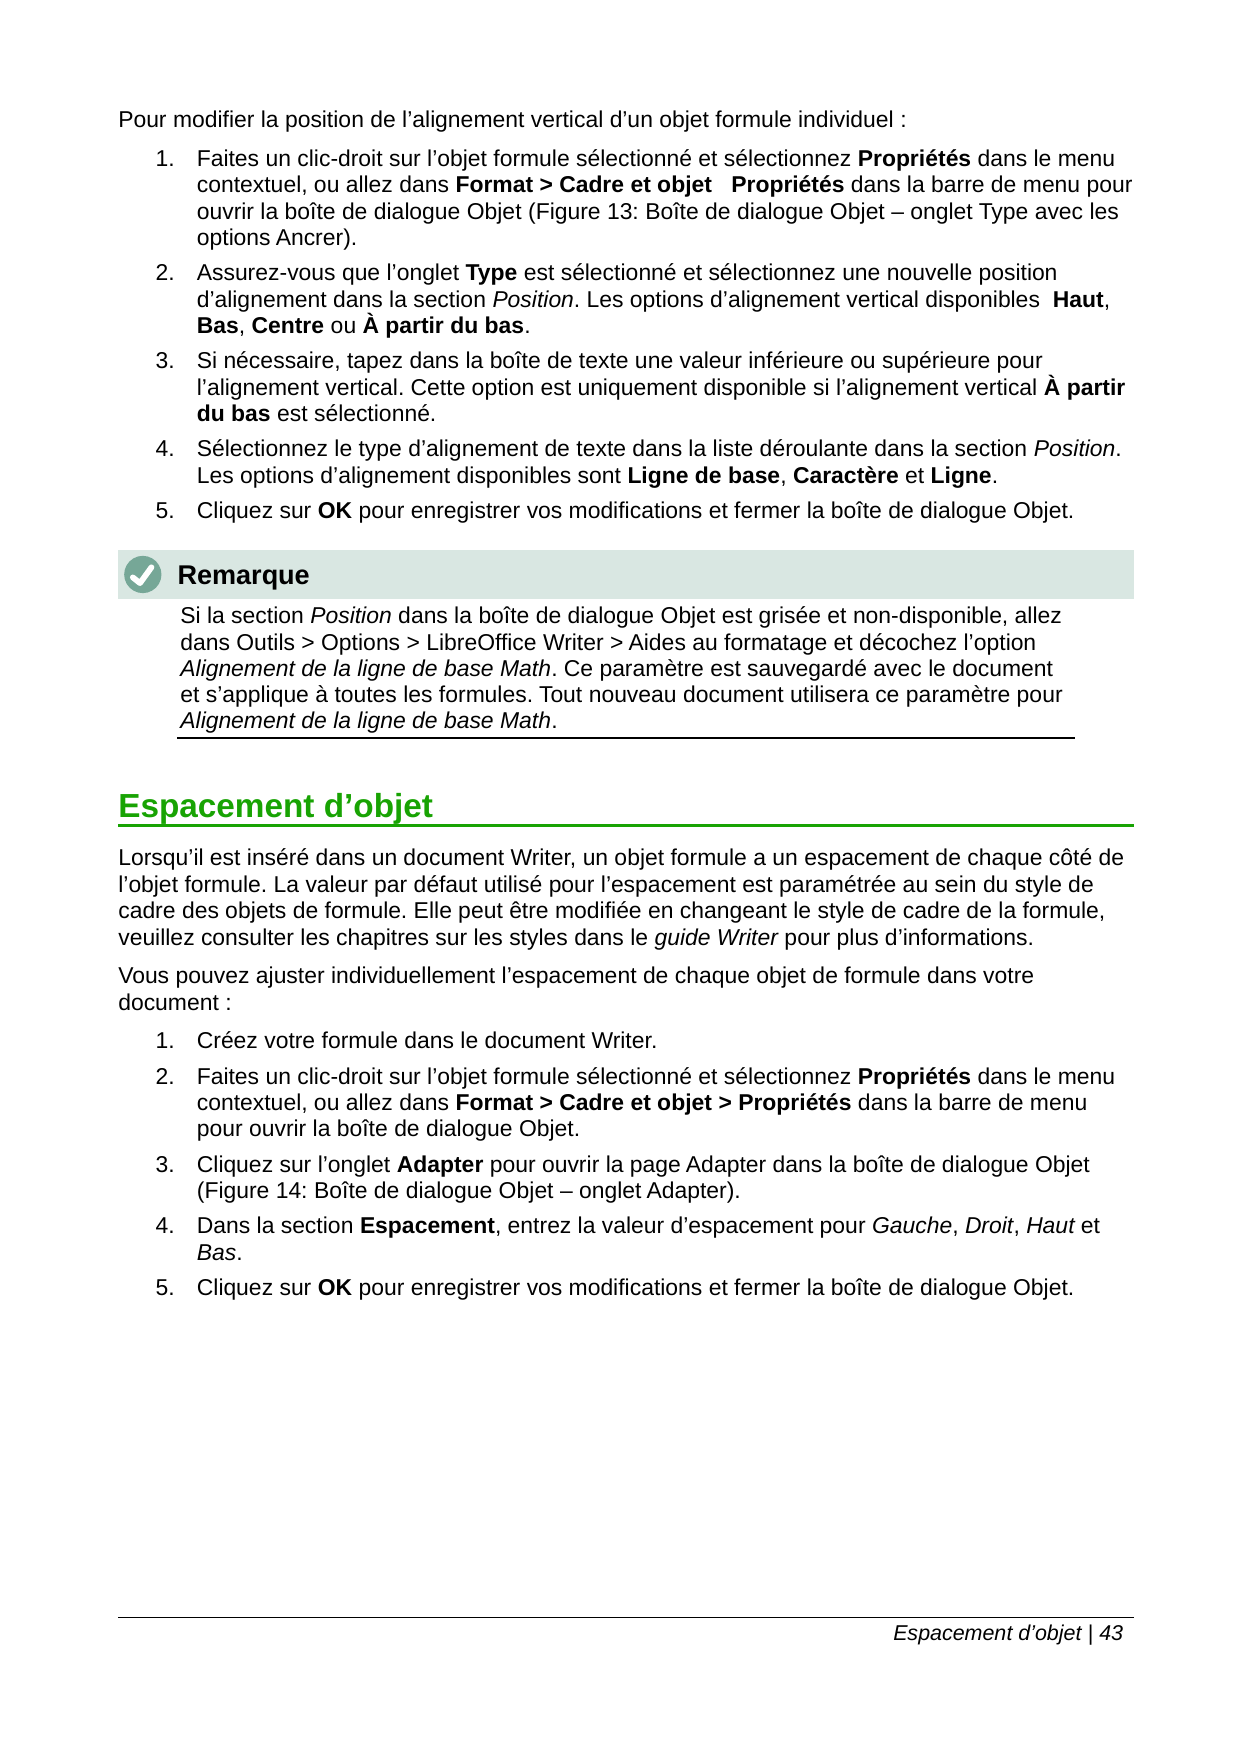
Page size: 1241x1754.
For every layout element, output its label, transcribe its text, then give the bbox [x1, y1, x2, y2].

list Créez votre formule dans le document Writer. [155, 1027, 1134, 1054]
text Vous pouvez ajuster individuellement l’espacement de chaque objet de formule dans votre document : [118, 962, 1134, 1015]
list Faites un clic-droit sur l’objet formule sélectionné et sélectionnez Propriétés dans le menu contextuel, ou allez dans Format > Cadre et objet Propriétés dans la barre de menu pour ouvrir la boîte de dialogue Objet (Figure 13: Boîte de dialogue Objet – onglet Type avec les options Ancrer). [155, 145, 1134, 251]
text Si la section Position dans la boîte de dialogue Objet est grisée et non-disponible, allez dans Outils > Options > LibreOffice Writer > Aides au formatage et décochez l’option Alignement de la ligne de base Math. Ce paramètre est sauvegardé avec le document et s’applique à toutes les formules. Tout nouveau document utilisera ce paramètre pour Alignement de la ligne de base Math. [177, 599, 1075, 737]
text Lorsqu’il est inséré dans un document Writer, un objet formule a un espacement de chaque côté de l’objet formule. La valeur par défaut utilisé pour l’espacement est paramétrée au sein du style de cadre des objets de formule. Elle peut être modifiée en changeant le style de cadre de la formule, veuillez consulter les chapitres sur les styles dans le guide Writer pour plus d’informations. [118, 844, 1134, 950]
list Cliquez sur l’onglet Adapter pour ouvrir la page Adapter dans la boîte de dialogue Objet (Figure 14: Boîte de dialogue Objet – onglet Adapter). [155, 1151, 1134, 1203]
list Dans la section Espacement, entrez la valeur d’espacement pour Gauche, Droit, Haut et Bas. [155, 1212, 1134, 1265]
text Pour modifier la position de l’alignement vertical d’un objet formule individuel : [118, 106, 1134, 133]
list Sélectionnez le type d’alignement de texte dans la liste déroulante dans la section Position. Les options d’alignement disponibles sont Ligne de base, Caractère et Ligne. [155, 435, 1134, 488]
subtitle Espacement d’objet [118, 786, 1134, 824]
list Cliquez sur OK pour enregistrer vos modifications et fermer la boîte de dialogue Objet. [155, 497, 1134, 523]
list Assurez-vous que l’onglet Type est sélectionné et sélectionnez une nouvelle position d’alignement dans la section Position. Les options d’alignement vertical disponibles Haut, Bas, Centre ou À partir du bas. [155, 259, 1134, 338]
list Faites un clic-droit sur l’objet formule sélectionné et sélectionnez Propriétés dans le menu contextuel, ou allez dans Format > Cadre et objet > Propriétés dans la barre de menu pour ouvrir la boîte de dialogue Objet. [155, 1063, 1134, 1142]
subtitle Remarque [118, 550, 1134, 599]
list Si nécessaire, tapez dans la boîte de texte une valeur inférieure ou supérieure pour l’alignement vertical. Cette option est uniquement disponible si l’alignement vertical À partir du bas est sélectionné. [155, 347, 1134, 426]
list Cliquez sur OK pour enregistrer vos modifications et fermer la boîte de dialogue Objet. [155, 1274, 1134, 1300]
